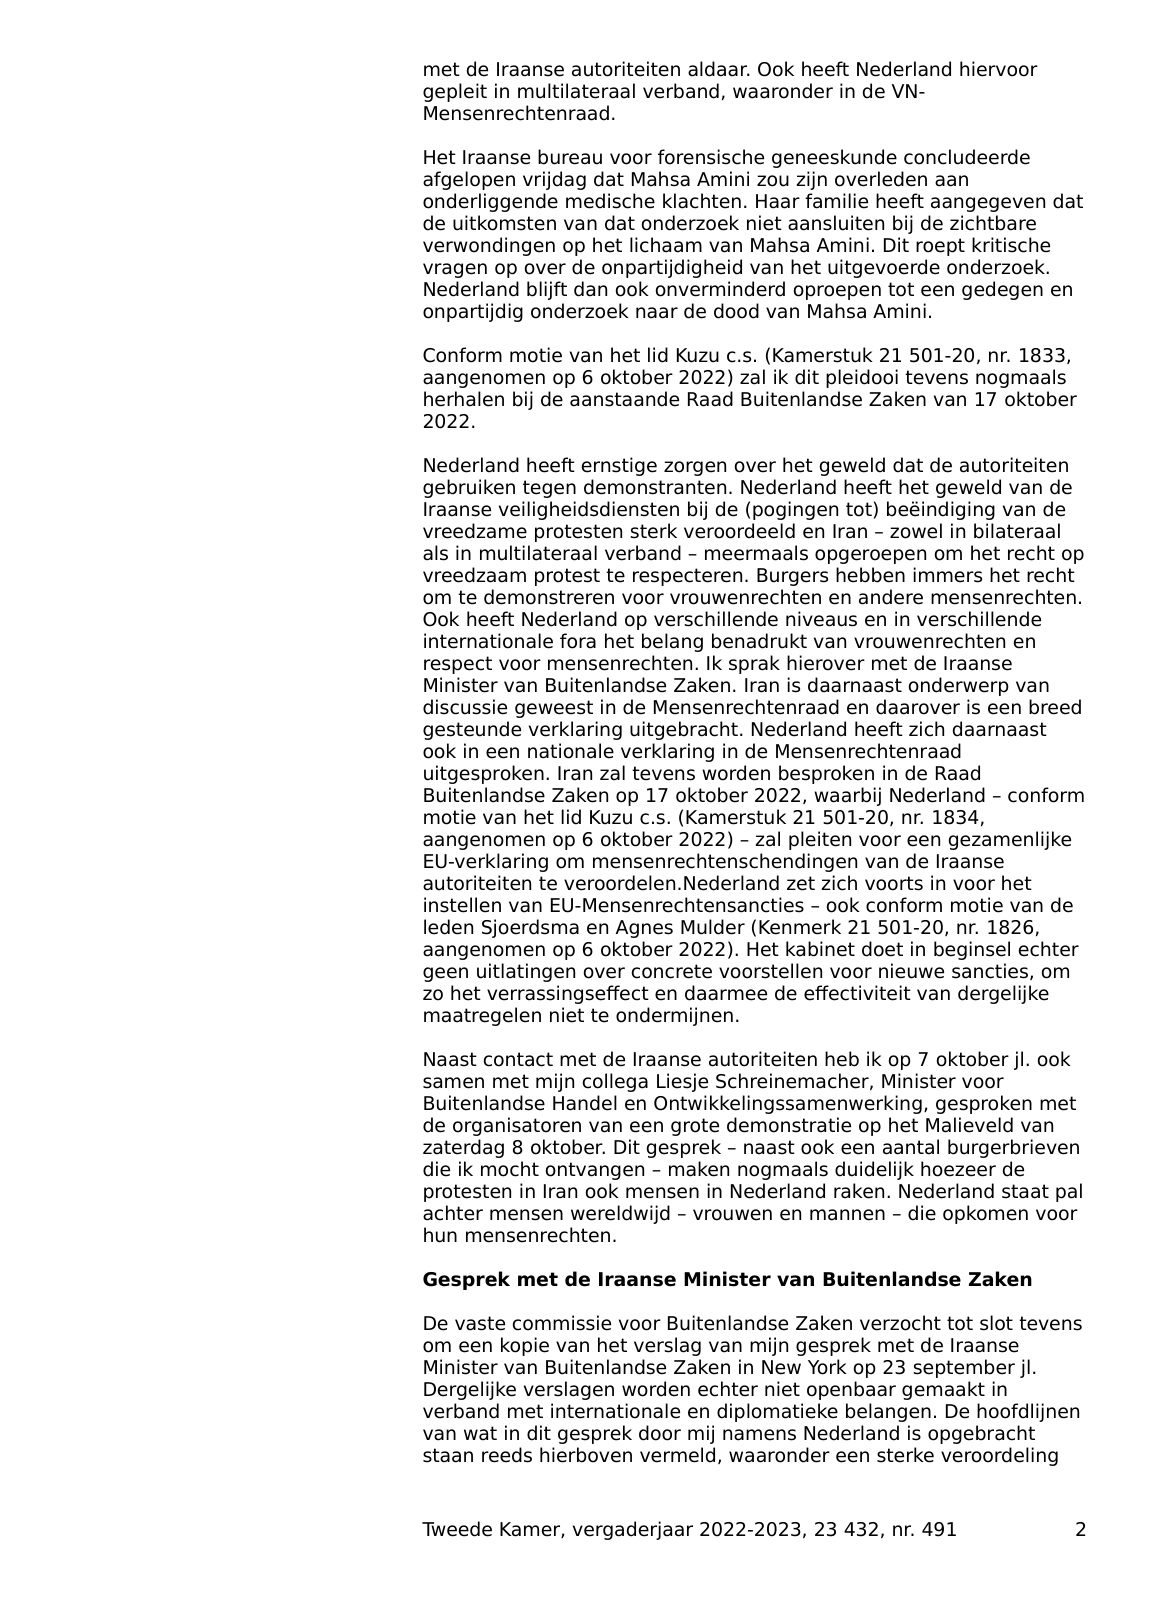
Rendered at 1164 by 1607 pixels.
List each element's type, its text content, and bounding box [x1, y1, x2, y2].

text Conform motie van het lid Kuzu c.s. (Kamerstuk 21 501-20, nr. 1833, aangenomen op 6 oktober 2022) zal ik dit pleidooi tevens nogmaals herhalen bij de aanstaande Raad Buitenlandse Zaken van 17 oktober 2022. [422, 345, 1087, 433]
subtitle Gesprek met de Iraanse Minister van Buitenlandse Zaken [422, 1269, 1087, 1291]
text met de Iraanse autoriteiten aldaar. Ook heeft Nederland hiervoor gepleit in multilateraal verband, waaronder in de VN-Mensenrechtenraad. [422, 59, 1087, 125]
text Nederland heeft ernstige zorgen over het geweld dat de autoriteiten gebruiken tegen demonstranten. Nederland heeft het geweld van de Iraanse veiligheidsdiensten bij de (pogingen tot) beëindiging van de vreedzame protesten sterk veroordeeld en Iran – zowel in bilateraal als in multilateraal verband – meermaals opgeroepen om het recht op vreedzaam protest te respecteren. Burgers hebben immers het recht om te demonstreren voor vrouwenrechten en andere mensenrechten. Ook heeft Nederland op verschillende niveaus en in verschillende internationale fora het belang benadrukt van vrouwenrechten en respect voor mensenrechten. Ik sprak hierover met de Iraanse Minister van Buitenlandse Zaken. Iran is daarnaast onderwerp van discussie geweest in de Mensenrechtenraad en daarover is een breed gesteunde verklaring uitgebracht. Nederland heeft zich daarnaast ook in een nationale verklaring in de Mensenrechtenraad uitgesproken. Iran zal tevens worden besproken in de Raad Buitenlandse Zaken op 17 oktober 2022, waarbij Nederland – conform motie van het lid Kuzu c.s. (Kamerstuk 21 501-20, nr. 1834, aangenomen op 6 oktober 2022) – zal pleiten voor een gezamenlijke EU-verklaring om mensenrechtenschendingen van de Iraanse autoriteiten te veroordelen.Nederland zet zich voorts in voor het instellen van EU-Mensenrechtensancties – ook conform motie van de leden Sjoerdsma en Agnes Mulder (Kenmerk 21 501-20, nr. 1826, aangenomen op 6 oktober 2022). Het kabinet doet in beginsel echter geen uitlatingen over concrete voorstellen voor nieuwe sancties, om zo het verrassingseffect en daarmee de effectiviteit van dergelijke maatregelen niet te ondermijnen. [422, 455, 1087, 1027]
text De vaste commissie voor Buitenlandse Zaken verzocht tot slot tevens om een kopie van het verslag van mijn gesprek met de Iraanse Minister van Buitenlandse Zaken in New York op 23 september jl. Dergelijke verslagen worden echter niet openbaar gemaakt in verband met internationale en diplomatieke belangen. De hoofdlijnen van wat in dit gesprek door mij namens Nederland is opgebracht staan reeds hierboven vermeld, waaronder een sterke veroordeling [422, 1313, 1087, 1467]
text Het Iraanse bureau voor forensische geneeskunde concludeerde afgelopen vrijdag dat Mahsa Amini zou zijn overleden aan onderliggende medische klachten. Haar familie heeft aangegeven dat de uitkomsten van dat onderzoek niet aansluiten bij de zichtbare verwondingen op het lichaam van Mahsa Amini. Dit roept kritische vragen op over de onpartijdigheid van het uitgevoerde onderzoek. Nederland blijft dan ook onverminderd oproepen tot een gedegen en onpartijdig onderzoek naar de dood van Mahsa Amini. [422, 147, 1087, 323]
text Naast contact met de Iraanse autoriteiten heb ik op 7 oktober jl. ook samen met mijn collega Liesje Schreinemacher, Minister voor Buitenlandse Handel en Ontwikkelingssamenwerking, gesproken met de organisatoren van een grote demonstratie op het Malieveld van zaterdag 8 oktober. Dit gesprek – naast ook een aantal burgerbrieven die ik mocht ontvangen – maken nogmaals duidelijk hoezeer de protesten in Iran ook mensen in Nederland raken. Nederland staat pal achter mensen wereldwijd – vrouwen en mannen – die opkomen voor hun mensenrechten. [422, 1049, 1087, 1247]
